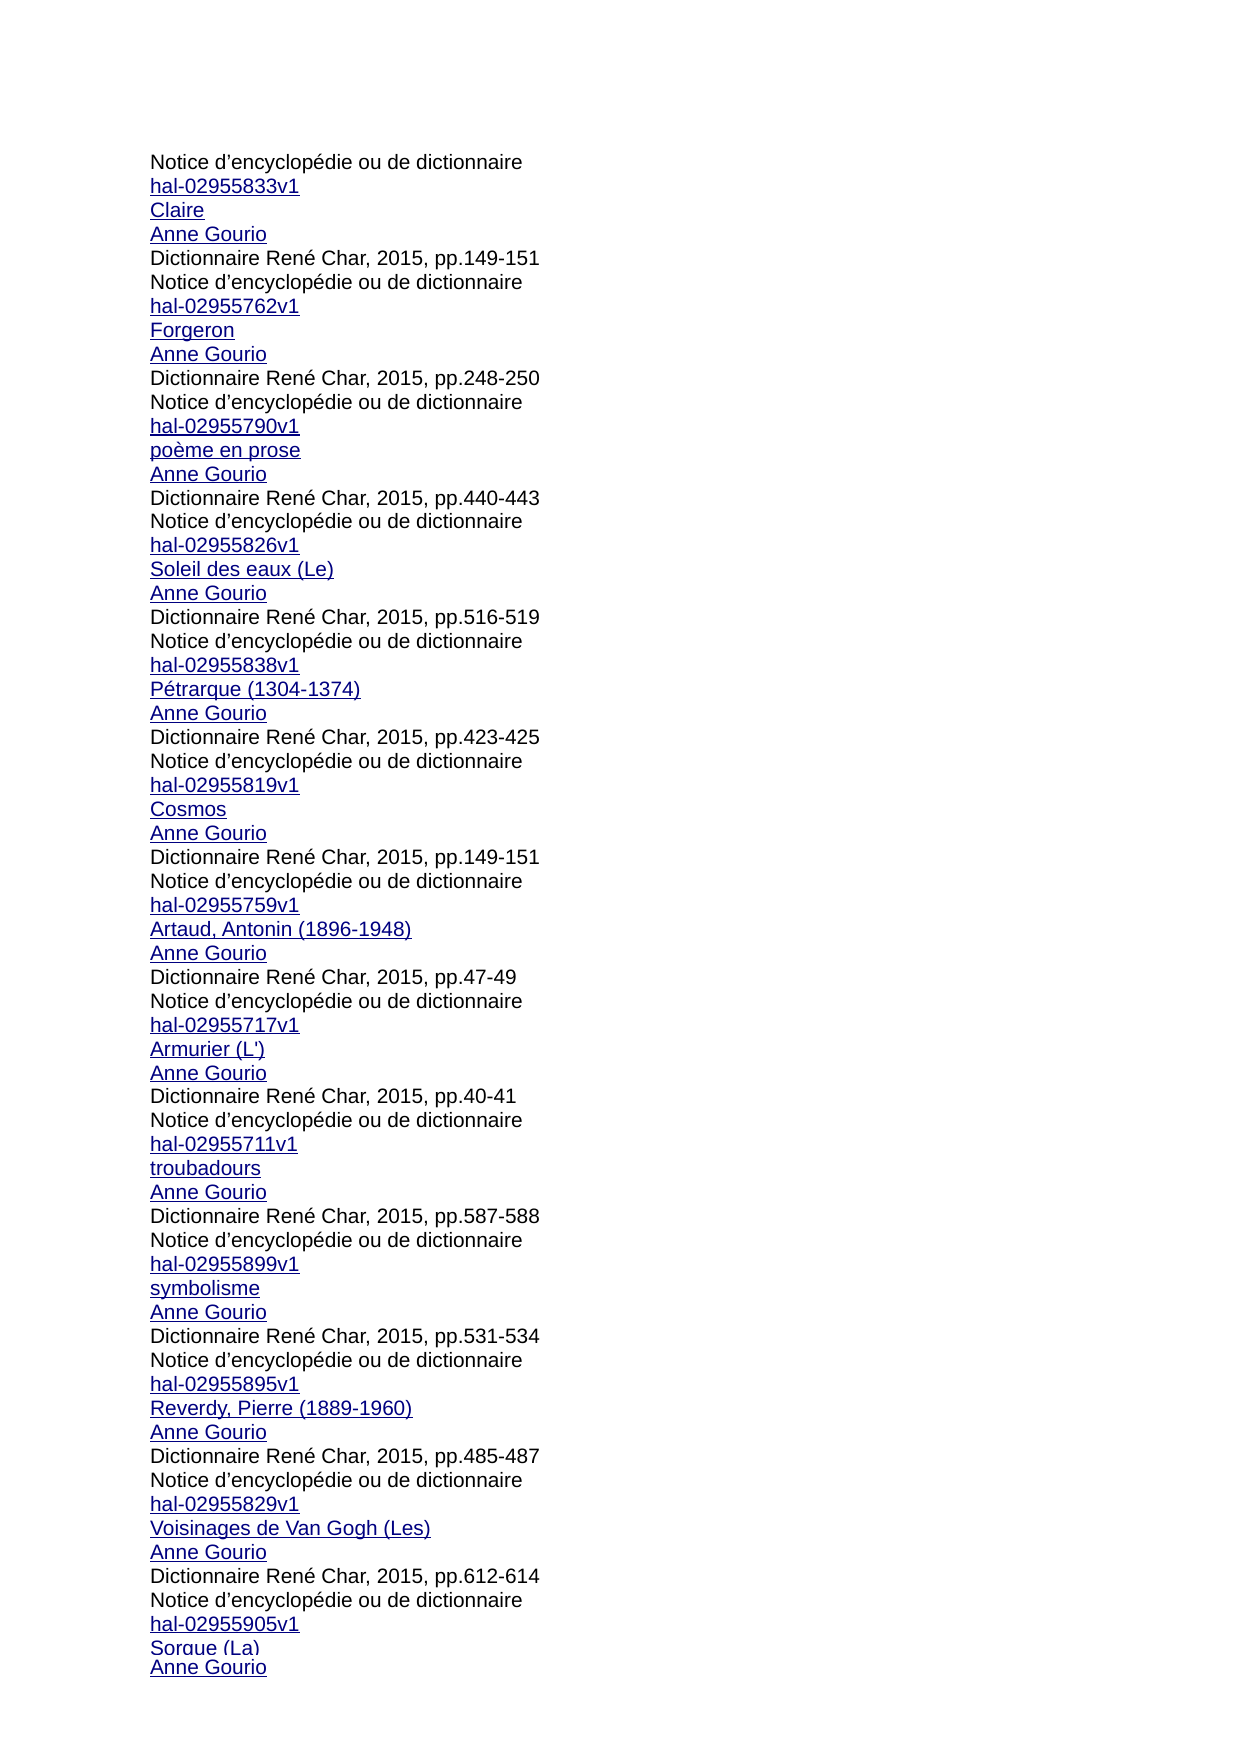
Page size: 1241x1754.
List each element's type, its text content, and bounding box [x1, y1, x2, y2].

table_cell Cosmos Anne Gourio Dictionnaire René Char, 2015, pp.149-151 Notice d’encyclopédie ou de dictionnaire hal-02955759v1 [150, 797, 1090, 917]
table_cell symbolisme Anne Gourio Dictionnaire René Char, 2015, pp.531-534 Notice d’encyclopédie ou de dictionnaire hal-02955895v1 [150, 1276, 1090, 1396]
table_cell Soleil des eaux (Le) Anne Gourio Dictionnaire René Char, 2015, pp.516-519 Notice d’encyclopédie ou de dictionnaire hal-02955838v1 [150, 557, 1090, 677]
table_cell Artaud, Antonin (1896-1948) Anne Gourio Dictionnaire René Char, 2015, pp.47-49 Notice d’encyclopédie ou de dictionnaire hal-02955717v1 [150, 917, 1090, 1036]
table_cell Armurier (L') Anne Gourio Dictionnaire René Char, 2015, pp.40-41 Notice d’encyclopédie ou de dictionnaire hal-02955711v1 [150, 1036, 1090, 1156]
table_cell poème en prose Anne Gourio Dictionnaire René Char, 2015, pp.440-443 Notice d’encyclopédie ou de dictionnaire hal-02955826v1 [150, 438, 1090, 557]
table_cell Notice d’encyclopédie ou de dictionnaire hal-02955833v1 [150, 150, 1090, 198]
table_cell troubadours Anne Gourio Dictionnaire René Char, 2015, pp.587-588 Notice d’encyclopédie ou de dictionnaire hal-02955899v1 [150, 1156, 1090, 1276]
table_cell Claire Anne Gourio Dictionnaire René Char, 2015, pp.149-151 Notice d’encyclopédie ou de dictionnaire hal-02955762v1 [150, 198, 1090, 318]
table_cell Voisinages de Van Gogh (Les) Anne Gourio Dictionnaire René Char, 2015, pp.612-614 Notice d’encyclopédie ou de dictionnaire hal-02955905v1 [150, 1516, 1090, 1635]
table_cell Reverdy, Pierre (1889-1960) Anne Gourio Dictionnaire René Char, 2015, pp.485-487 Notice d’encyclopédie ou de dictionnaire hal-02955829v1 [150, 1396, 1090, 1516]
table_cell Sorgue (La) Anne Gourio [150, 1635, 1090, 1679]
table_cell Pétrarque (1304-1374) Anne Gourio Dictionnaire René Char, 2015, pp.423-425 Notice d’encyclopédie ou de dictionnaire hal-02955819v1 [150, 677, 1090, 797]
table_cell Forgeron Anne Gourio Dictionnaire René Char, 2015, pp.248-250 Notice d’encyclopédie ou de dictionnaire hal-02955790v1 [150, 318, 1090, 437]
